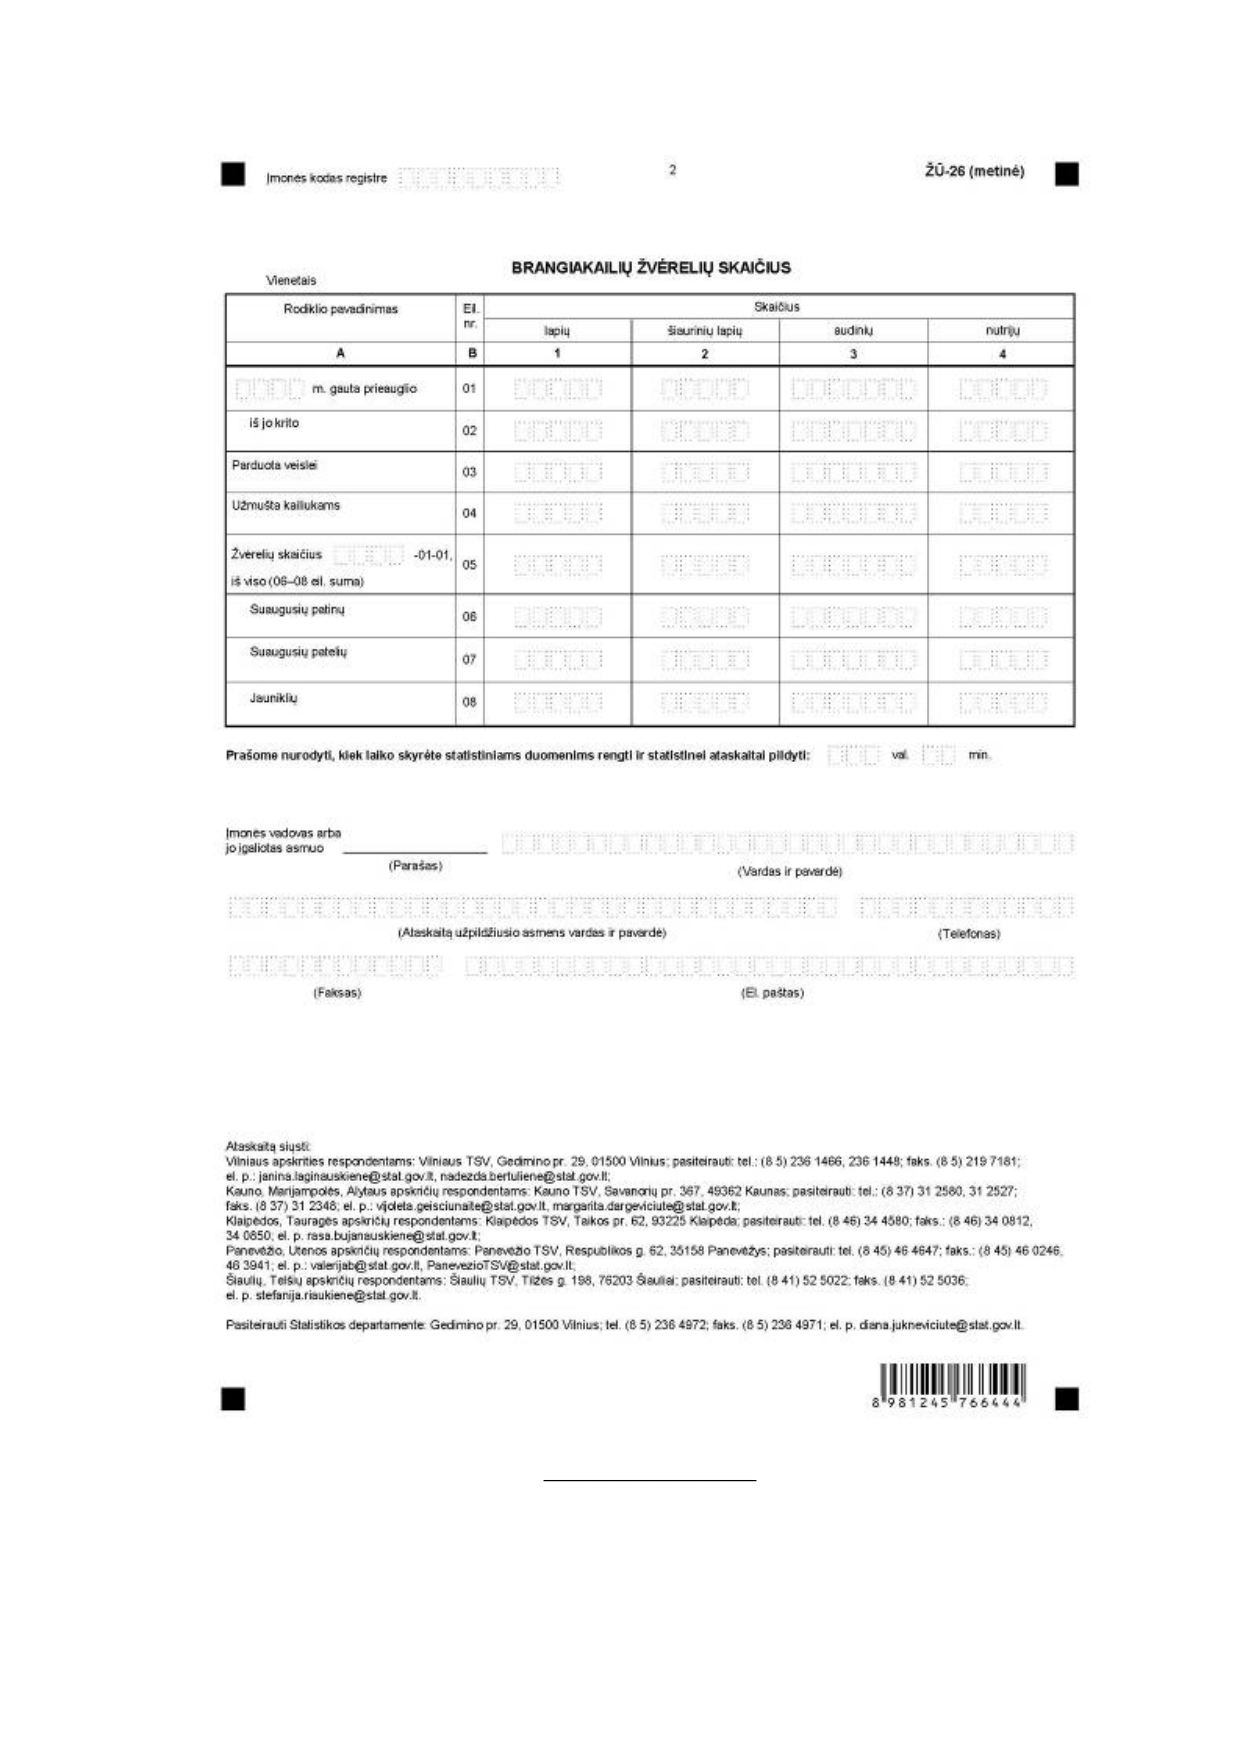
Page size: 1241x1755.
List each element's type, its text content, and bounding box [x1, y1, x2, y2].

text _________________ [177, 1456, 1122, 1484]
